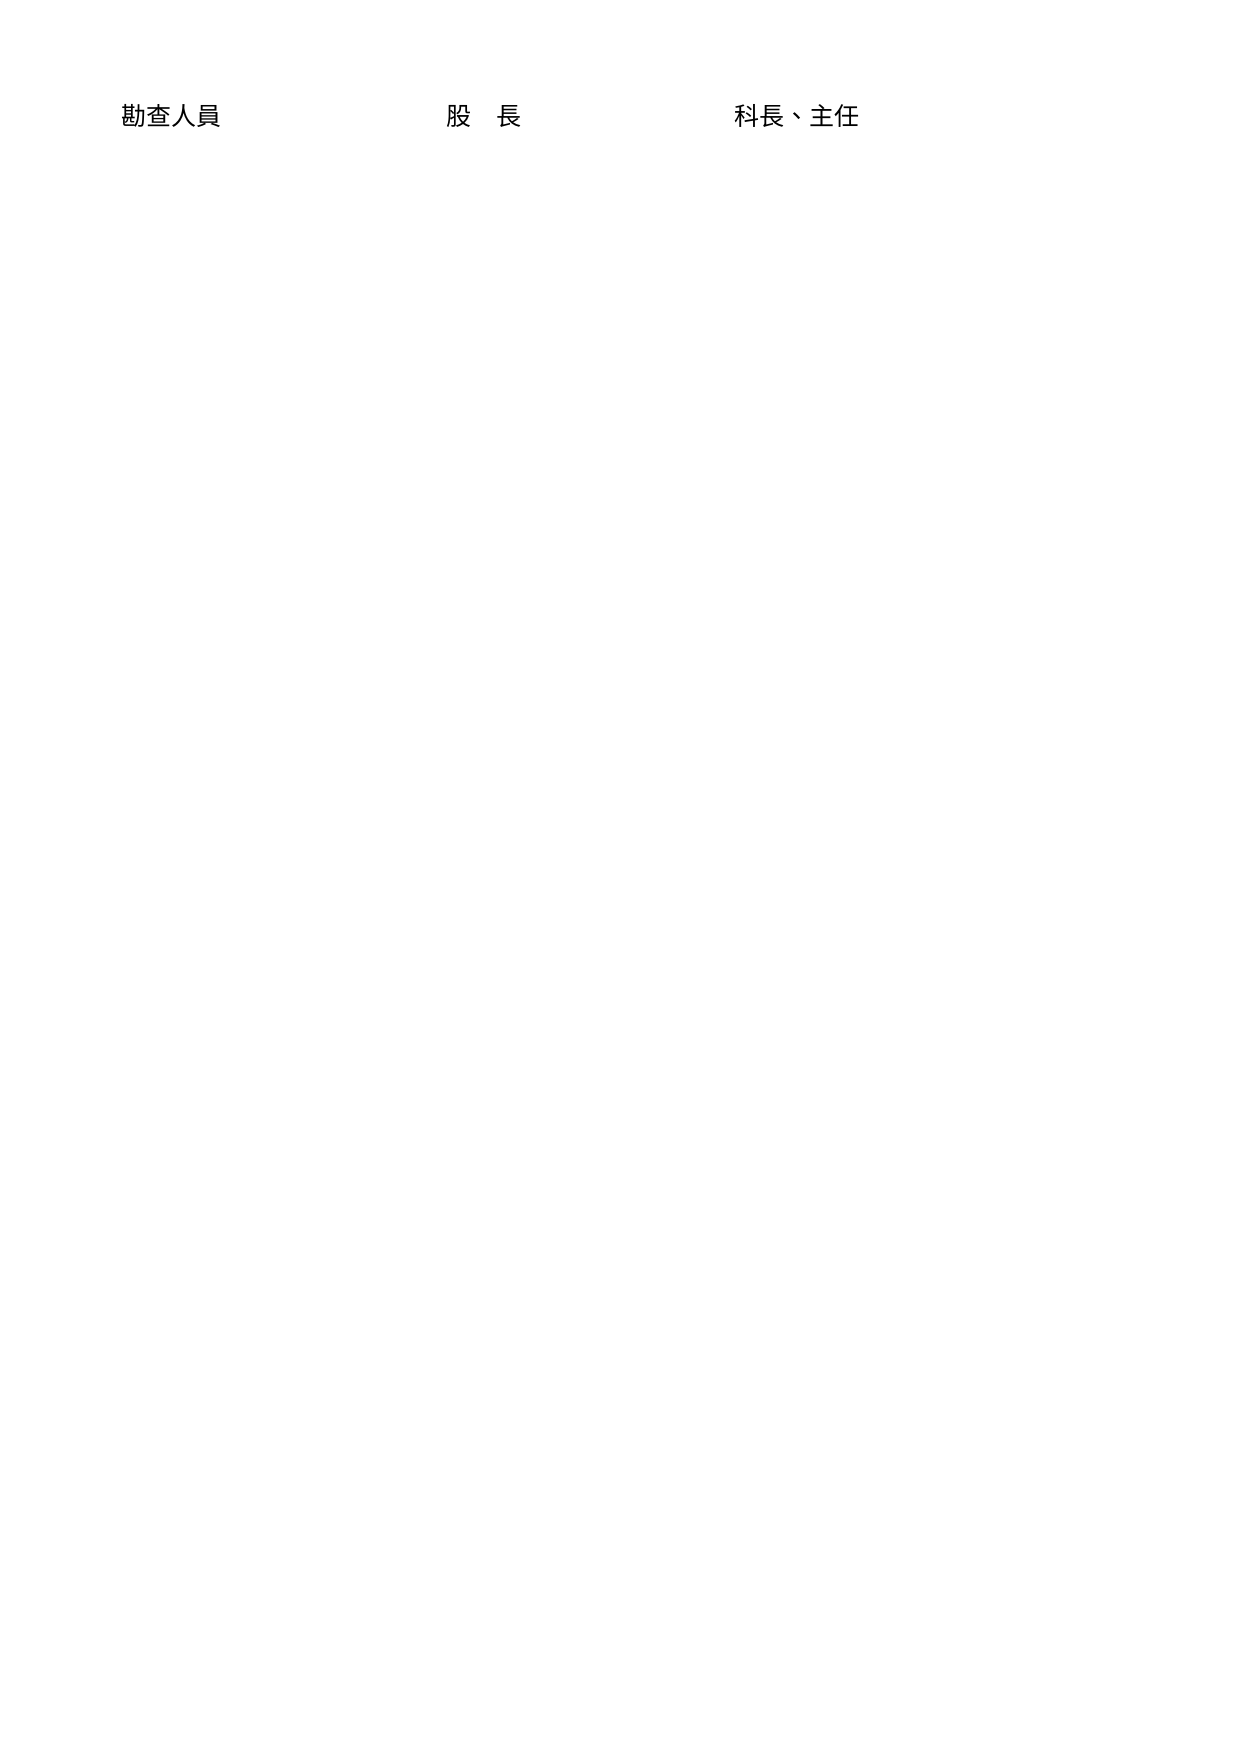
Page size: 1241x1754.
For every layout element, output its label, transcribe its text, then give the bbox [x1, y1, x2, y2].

text 勘查人員 股 長 科長、主任 [122, 89, 1146, 127]
